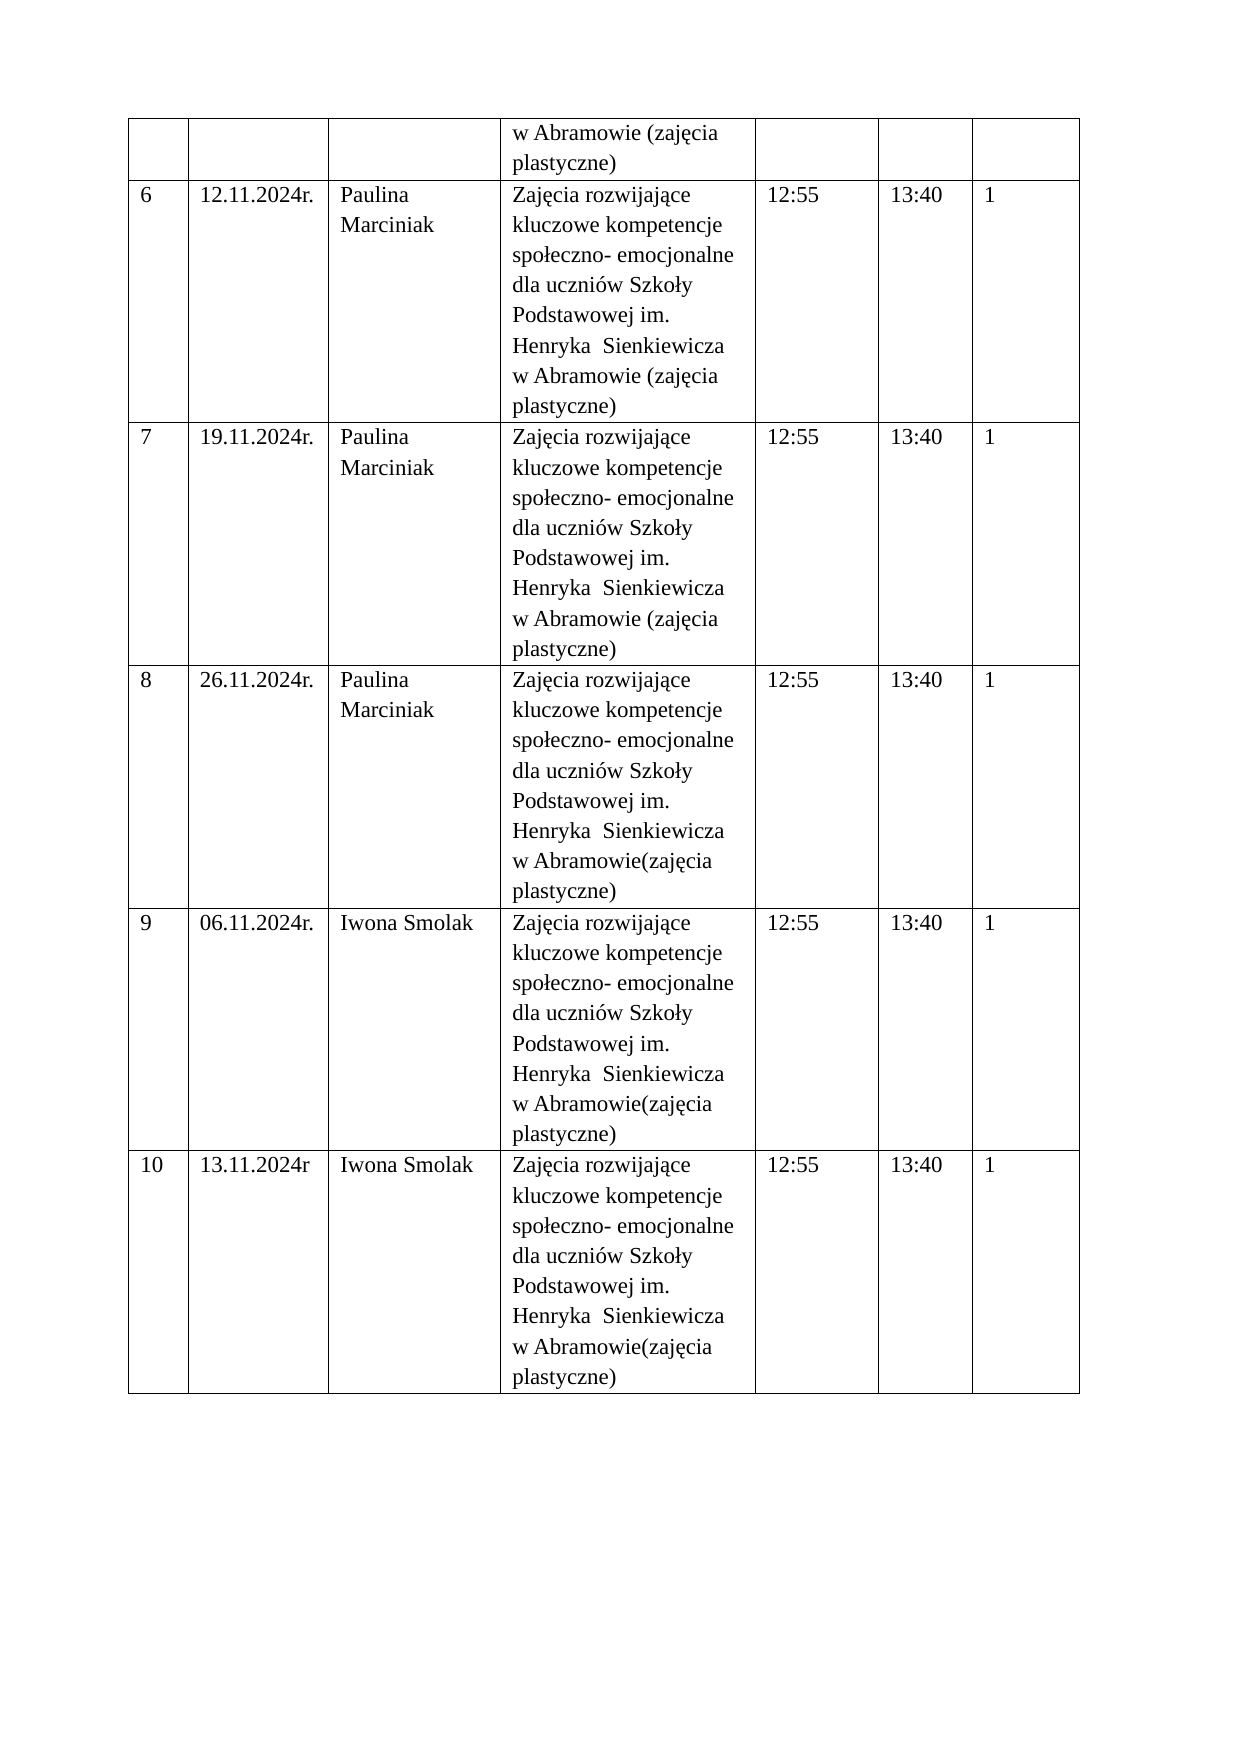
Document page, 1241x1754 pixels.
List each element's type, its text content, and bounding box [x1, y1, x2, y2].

table_cell 12:55 [756, 666, 878, 908]
table_cell 1 [973, 666, 1079, 908]
table_cell 13.11.2024r [189, 1151, 328, 1393]
table_cell 06.11.2024r. [189, 909, 328, 1150]
table_cell [973, 119, 1079, 179]
table_cell Zajęcia rozwijające kluczowe kompetencje społeczno- emocjonalne dla uczniów Szkoły Podstawowej im. Henryka Sienkiewicza w Abramowie (zajęcia plastyczne) [501, 423, 755, 665]
table_cell [189, 119, 328, 179]
table_cell 26.11.2024r. [189, 666, 328, 908]
table_cell 8 [129, 666, 188, 908]
table_cell Paulina Marciniak [329, 666, 500, 908]
table_cell Iwona Smolak [329, 909, 500, 1150]
table_cell 13:40 [879, 423, 972, 665]
table_cell Zajęcia rozwijające kluczowe kompetencje społeczno- emocjonalne dla uczniów Szkoły Podstawowej im. Henryka Sienkiewicza w Abramowie(zajęcia plastyczne) [501, 909, 755, 1150]
table_cell Zajęcia rozwijające kluczowe kompetencje społeczno- emocjonalne dla uczniów Szkoły Podstawowej im. Henryka Sienkiewicza w Abramowie(zajęcia plastyczne) [501, 1151, 755, 1393]
table_cell 12:55 [756, 1151, 878, 1393]
table_cell 13:40 [879, 1151, 972, 1393]
table_cell Zajęcia rozwijające kluczowe kompetencje społeczno- emocjonalne dla uczniów Szkoły Podstawowej im. Henryka Sienkiewicza w Abramowie (zajęcia plastyczne) [501, 181, 755, 422]
table_cell 12.11.2024r. [189, 181, 328, 422]
table_cell Paulina Marciniak [329, 423, 500, 665]
table_cell 1 [973, 909, 1079, 1150]
table_cell [329, 119, 500, 179]
table_cell [129, 119, 188, 179]
table_cell 7 [129, 423, 188, 665]
table_cell Zajęcia rozwijające kluczowe kompetencje społeczno- emocjonalne dla uczniów Szkoły Podstawowej im. Henryka Sienkiewicza w Abramowie(zajęcia plastyczne) [501, 666, 755, 908]
table_cell 13:40 [879, 666, 972, 908]
table_cell 6 [129, 181, 188, 422]
table_cell 9 [129, 909, 188, 1150]
table_cell 1 [973, 1151, 1079, 1393]
table_cell 1 [973, 423, 1079, 665]
table_cell w Abramowie (zajęcia plastyczne) [501, 119, 755, 179]
table_cell 10 [129, 1151, 188, 1393]
table_cell 19.11.2024r. [189, 423, 328, 665]
table_cell Paulina Marciniak [329, 181, 500, 422]
table_cell 12:55 [756, 423, 878, 665]
table_cell 12:55 [756, 909, 878, 1150]
table_cell Iwona Smolak [329, 1151, 500, 1393]
table_cell 13:40 [879, 909, 972, 1150]
table_cell 12:55 [756, 181, 878, 422]
table_cell [879, 119, 972, 179]
table_cell [756, 119, 878, 179]
table_cell 13:40 [879, 181, 972, 422]
table_cell 1 [973, 181, 1079, 422]
